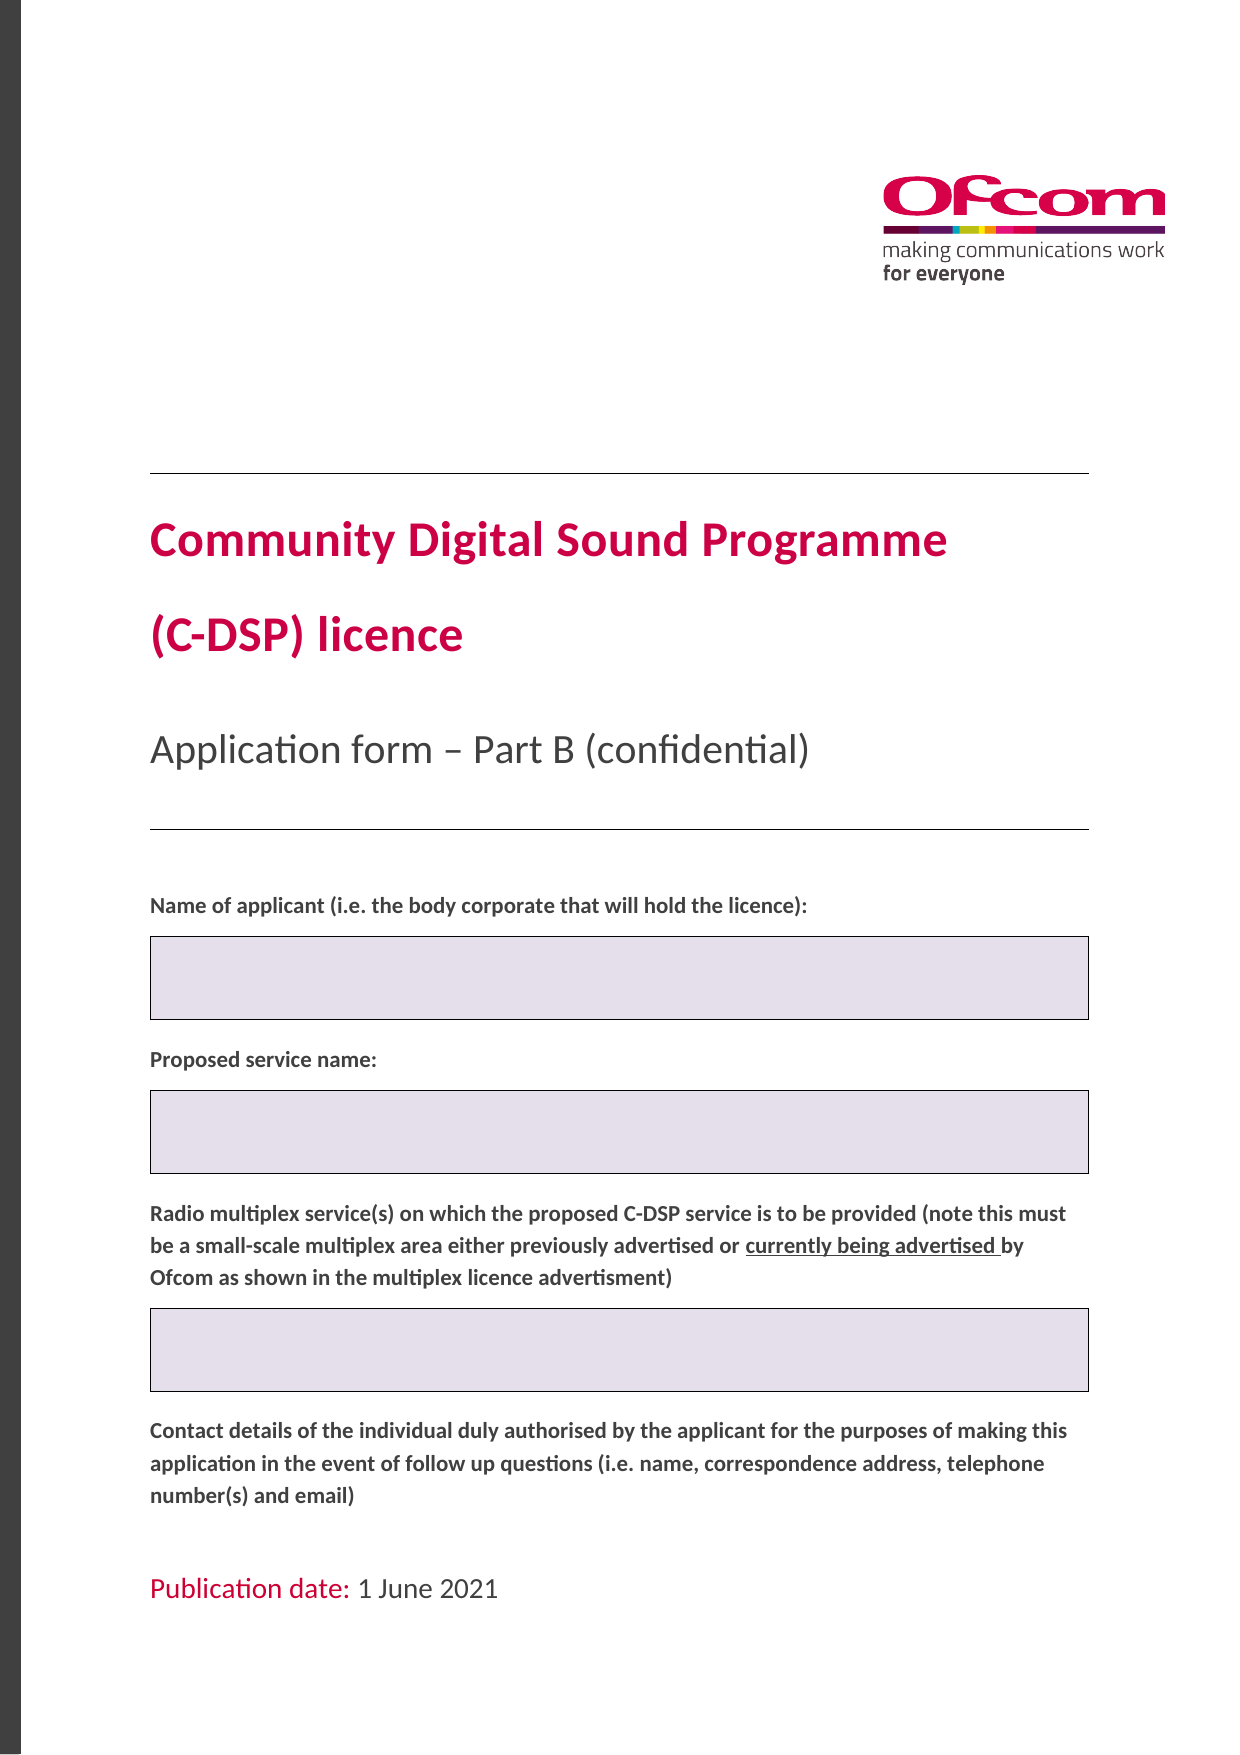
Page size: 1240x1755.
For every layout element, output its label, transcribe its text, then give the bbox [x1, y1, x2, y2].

text Proposed service name: [150, 1045, 1089, 1073]
subtitle Community Digital Sound Programme [150, 508, 1089, 569]
text Name of applicant (i.e. the body corporate that will hold the licence): [150, 891, 1089, 919]
subtitle Application form – Part B (confidential) [150, 723, 1089, 774]
text Radio multiplex service(s) on which the proposed C-DSP service is to be provided (note this must be a small-scale multiplex area either previously advertised or currently being advertised by Ofcom as shown in the multiplex licence advertisment) [150, 1199, 1089, 1291]
subtitle (C-DSP) licence [150, 603, 1089, 664]
text Contact details of the individual duly authorised by the applicant for the purposes of making this application in the event of follow up questions (i.e. name, correspondence address, telephone number(s) and email) [150, 1417, 1089, 1509]
